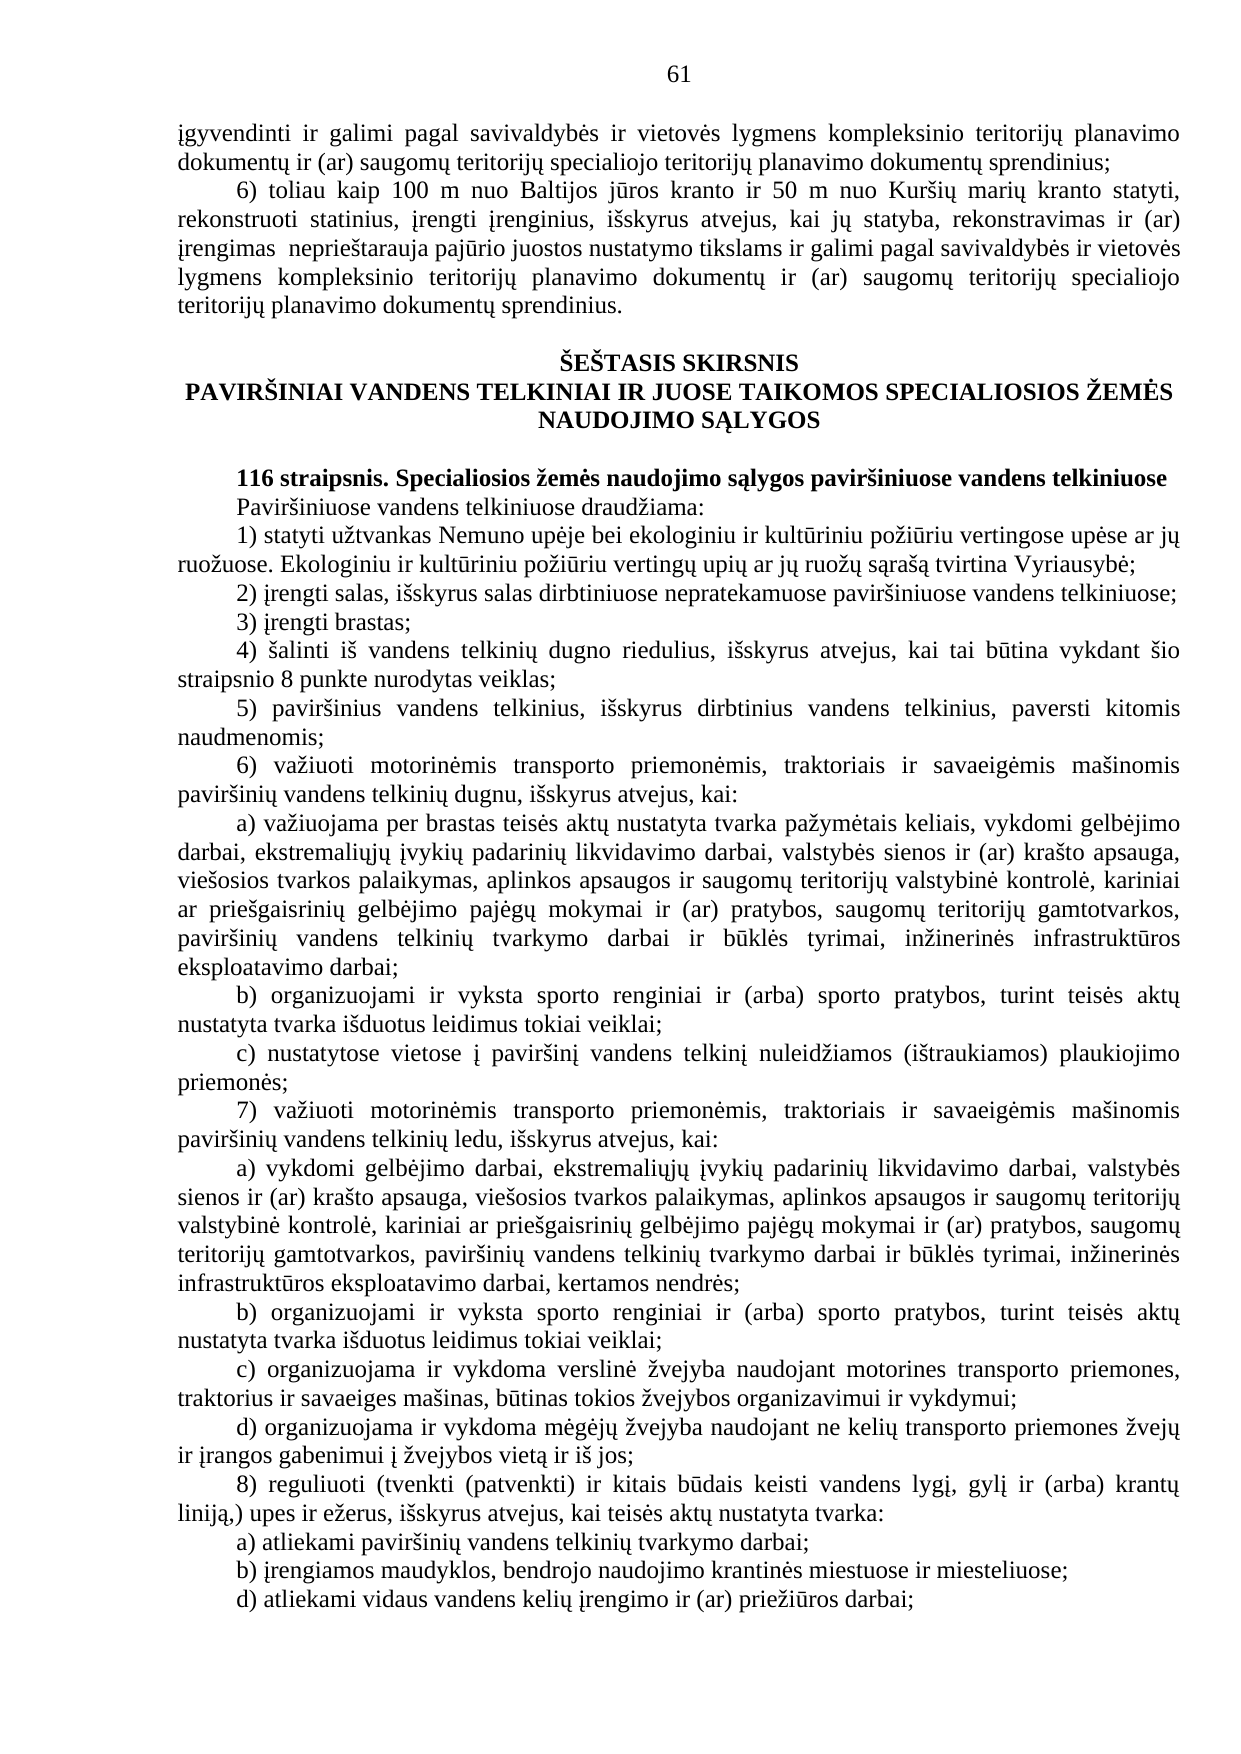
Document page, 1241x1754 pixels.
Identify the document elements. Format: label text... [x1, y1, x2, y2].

text c) nustatytose vietose į paviršinį vandens telkinį nuleidžiamos (ištraukiamos) plaukiojimo priemonės; [177, 1038, 1181, 1096]
text 8) reguliuoti (tvenkti (patvenkti) ir kitais būdais keisti vandens lygį, gylį ir (arba) krantų liniją,) upes ir ežerus, išskyrus atvejus, kai teisės aktų nustatyta tvarka: [177, 1469, 1181, 1527]
text 116 straipsnis. Specialiosios žemės naudojimo sąlygos paviršiniuose vandens telkiniuose [177, 463, 1181, 492]
text ŠEŠTASIS SKIRSNIS [177, 348, 1181, 377]
text įgyvendinti ir galimi pagal savivaldybės ir vietovės lygmens kompleksinio teritorijų planavimo dokumentų ir (ar) saugomų teritorijų specialiojo teritorijų planavimo dokumentų sprendinius; [177, 118, 1181, 176]
text a) važiuojama per brastas teisės aktų nustatyta tvarka pažymėtais keliais, vykdomi gelbėjimo darbai, ekstremaliųjų įvykių padarinių likvidavimo darbai, valstybės sienos ir (ar) krašto apsauga, viešosios tvarkos palaikymas, aplinkos apsaugos ir saugomų teritorijų valstybinė kontrolė, kariniai ar priešgaisrinių gelbėjimo pajėgų mokymai ir (ar) pratybos, saugomų teritorijų gamtotvarkos, paviršinių vandens telkinių tvarkymo darbai ir būklės tyrimai, inžinerinės infrastruktūros eksploatavimo darbai; [177, 808, 1181, 981]
text 2) įrengti salas, išskyrus salas dirbtiniuose nepratekamuose paviršiniuose vandens telkiniuose; [177, 578, 1181, 607]
text b) organizuojami ir vyksta sporto renginiai ir (arba) sporto pratybos, turint teisės aktų nustatyta tvarka išduotus leidimus tokiai veiklai; [177, 981, 1181, 1038]
text b) organizuojami ir vyksta sporto renginiai ir (arba) sporto pratybos, turint teisės aktų nustatyta tvarka išduotus leidimus tokiai veiklai; [177, 1297, 1181, 1354]
text 6) važiuoti motorinėmis transporto priemonėmis, traktoriais ir savaeigėmis mašinomis paviršinių vandens telkinių dugnu, išskyrus atvejus, kai: [177, 751, 1181, 808]
text 5) paviršinius vandens telkinius, išskyrus dirbtinius vandens telkinius, paversti kitomis naudmenomis; [177, 693, 1181, 751]
text b) įrengiamos maudyklos, bendrojo naudojimo krantinės miestuose ir miesteliuose; [177, 1556, 1181, 1584]
text 7) važiuoti motorinėmis transporto priemonėmis, traktoriais ir savaeigėmis mašinomis paviršinių vandens telkinių ledu, išskyrus atvejus, kai: [177, 1096, 1181, 1153]
text c) organizuojama ir vykdoma verslinė žvejyba naudojant motorines transporto priemones, traktorius ir savaeiges mašinas, būtinas tokios žvejybos organizavimui ir vykdymui; [177, 1354, 1181, 1412]
text 4) šalinti iš vandens telkinių dugno riedulius, išskyrus atvejus, kai tai būtina vykdant šio straipsnio 8 punkte nurodytas veiklas; [177, 636, 1181, 693]
text 3) įrengti brastas; [177, 607, 1181, 636]
text a) atliekami paviršinių vandens telkinių tvarkymo darbai; [177, 1527, 1181, 1556]
text 1) statyti užtvankas Nemuno upėje bei ekologiniu ir kultūriniu požiūriu vertingose upėse ar jų ruožuose. Ekologiniu ir kultūriniu požiūriu vertingų upių ar jų ruožų sąrašą tvirtina Vyriausybė; [177, 521, 1181, 578]
text d) organizuojama ir vykdoma mėgėjų žvejyba naudojant ne kelių transporto priemones žvejų ir įrangos gabenimui į žvejybos vietą ir iš jos; [177, 1412, 1181, 1469]
text PAVIRŠINIAI VANDENS TELKINIAI IR JUOSE TAIKOMOS SPECIALIOSIOS ŽEMĖS NAUDOJIMO SĄLYGOS [177, 377, 1181, 434]
text Paviršiniuose vandens telkiniuose draudžiama: [177, 492, 1181, 521]
text d) atliekami vidaus vandens kelių įrengimo ir (ar) priežiūros darbai; [177, 1584, 1181, 1613]
text 6) toliau kaip 100 m nuo Baltijos jūros kranto ir 50 m nuo Kuršių marių kranto statyti, rekonstruoti statinius, įrengti įrenginius, išskyrus atvejus, kai jų statyba, rekonstravimas ir (ar) įrengimas neprieštarauja pajūrio juostos nustatymo tikslams ir galimi pagal savivaldybės ir vietovės lygmens kompleksinio teritorijų planavimo dokumentų ir (ar) saugomų teritorijų specialiojo teritorijų planavimo dokumentų sprendinius. [177, 176, 1181, 319]
text a) vykdomi gelbėjimo darbai, ekstremaliųjų įvykių padarinių likvidavimo darbai, valstybės sienos ir (ar) krašto apsauga, viešosios tvarkos palaikymas, aplinkos apsaugos ir saugomų teritorijų valstybinė kontrolė, kariniai ar priešgaisrinių gelbėjimo pajėgų mokymai ir (ar) pratybos, saugomų teritorijų gamtotvarkos, paviršinių vandens telkinių tvarkymo darbai ir būklės tyrimai, inžinerinės infrastruktūros eksploatavimo darbai, kertamos nendrės; [177, 1153, 1181, 1297]
